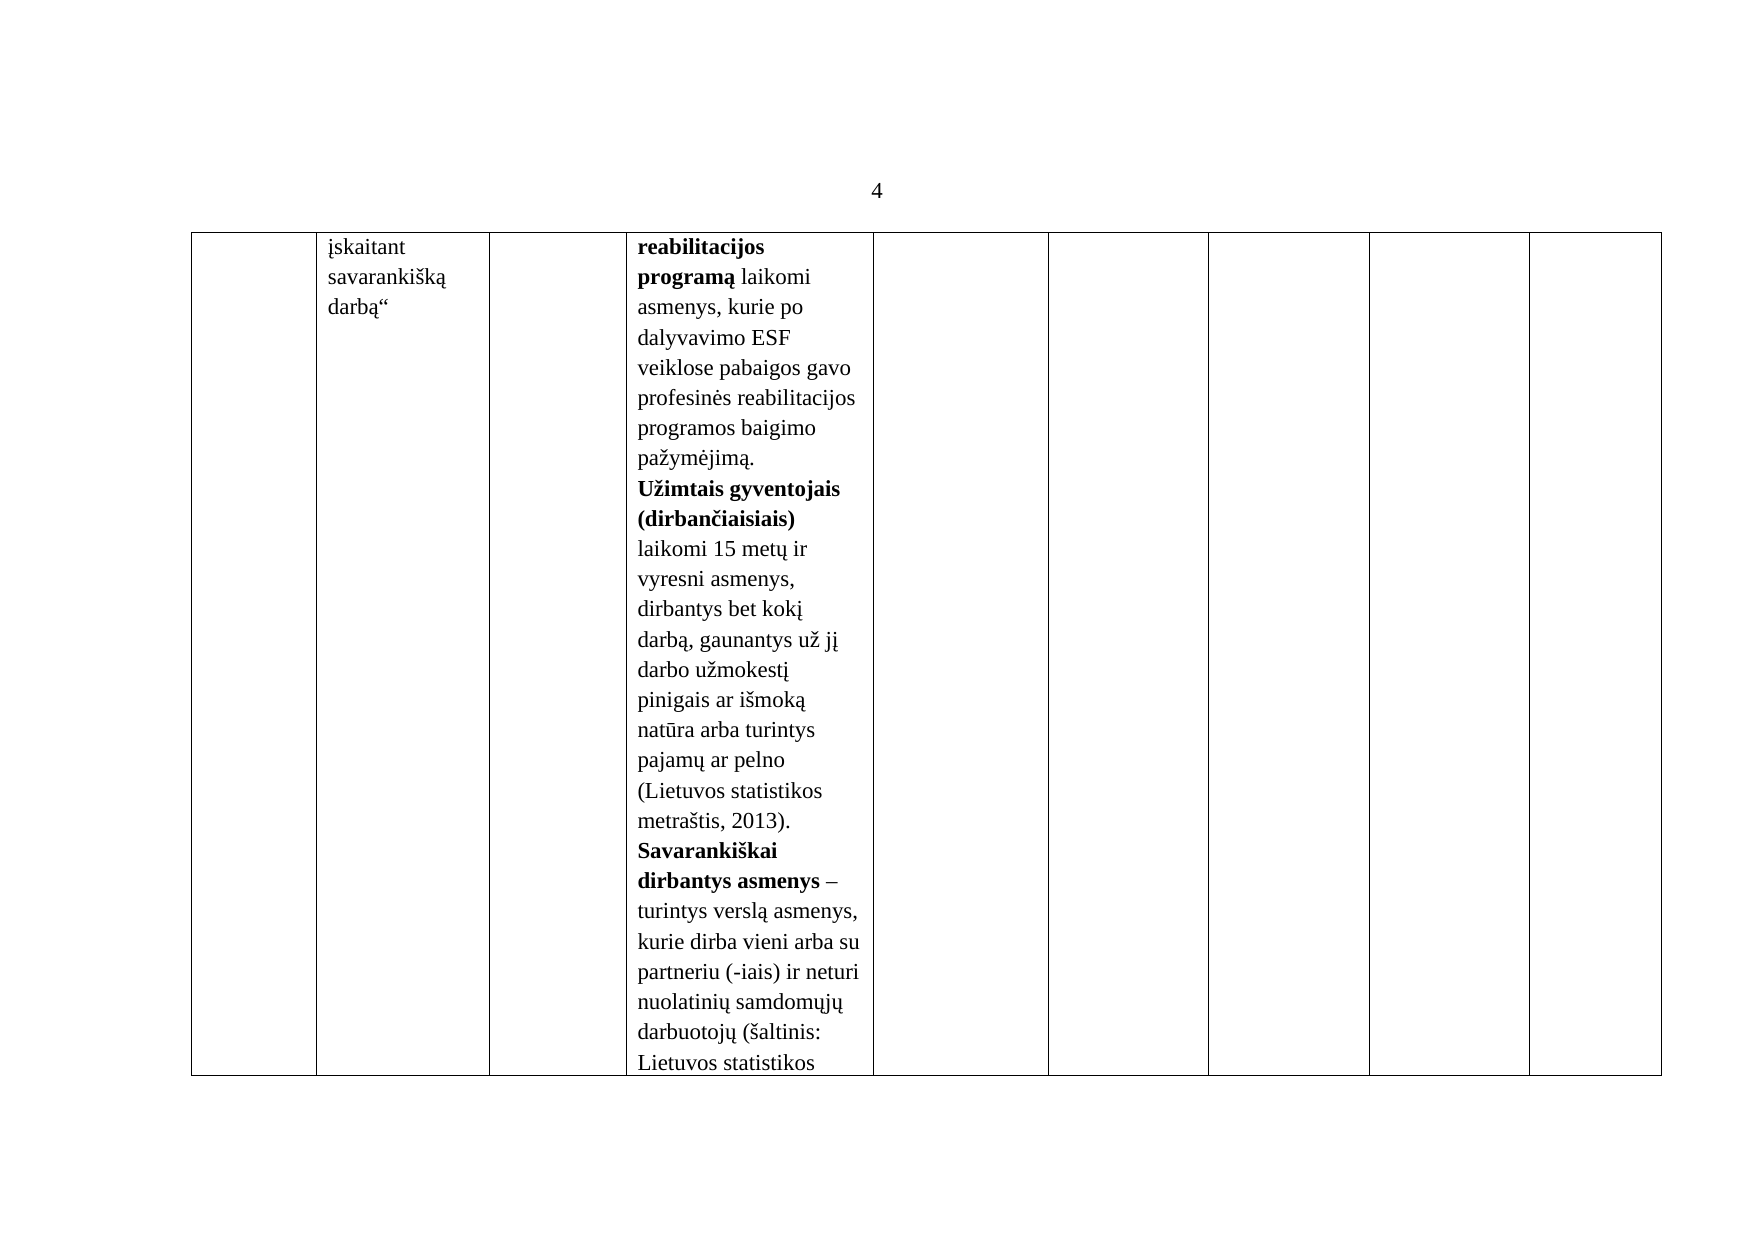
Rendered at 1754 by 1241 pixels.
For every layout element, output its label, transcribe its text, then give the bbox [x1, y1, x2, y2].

table_cell [187, 232, 191, 1075]
table_cell [1530, 233, 1661, 1075]
table_cell [192, 233, 316, 1075]
table_cell [1049, 233, 1208, 1075]
table_cell reabilitacijos programą laikomi asmenys, kurie po dalyvavimo ESF veiklose pabaigos gavo profesinės reabilitacijos programos baigimo pažymėjimą. Užimtais gyventojais (dirbančiaisiais) laikomi 15 metų ir vyresni asmenys, dirbantys bet kokį darbą, gaunantys už jį darbo užmokestį pinigais ar išmoką natūra arba turintys pajamų ar pelno (Lietuvos statistikos metraštis, 2013). Savarankiškai dirbantys asmenys – turintys verslą asmenys, kurie dirba vieni arba su partneriu (-iais) ir neturi nuolatinių samdomųjų darbuotojų (šaltinis: Lietuvos statistikos [627, 233, 873, 1075]
table_cell [1209, 233, 1369, 1075]
table_cell įskaitant savarankišką darbą“ [317, 233, 489, 1075]
table_cell [490, 233, 626, 1075]
table_cell [874, 233, 1048, 1075]
table_cell [1370, 233, 1529, 1075]
